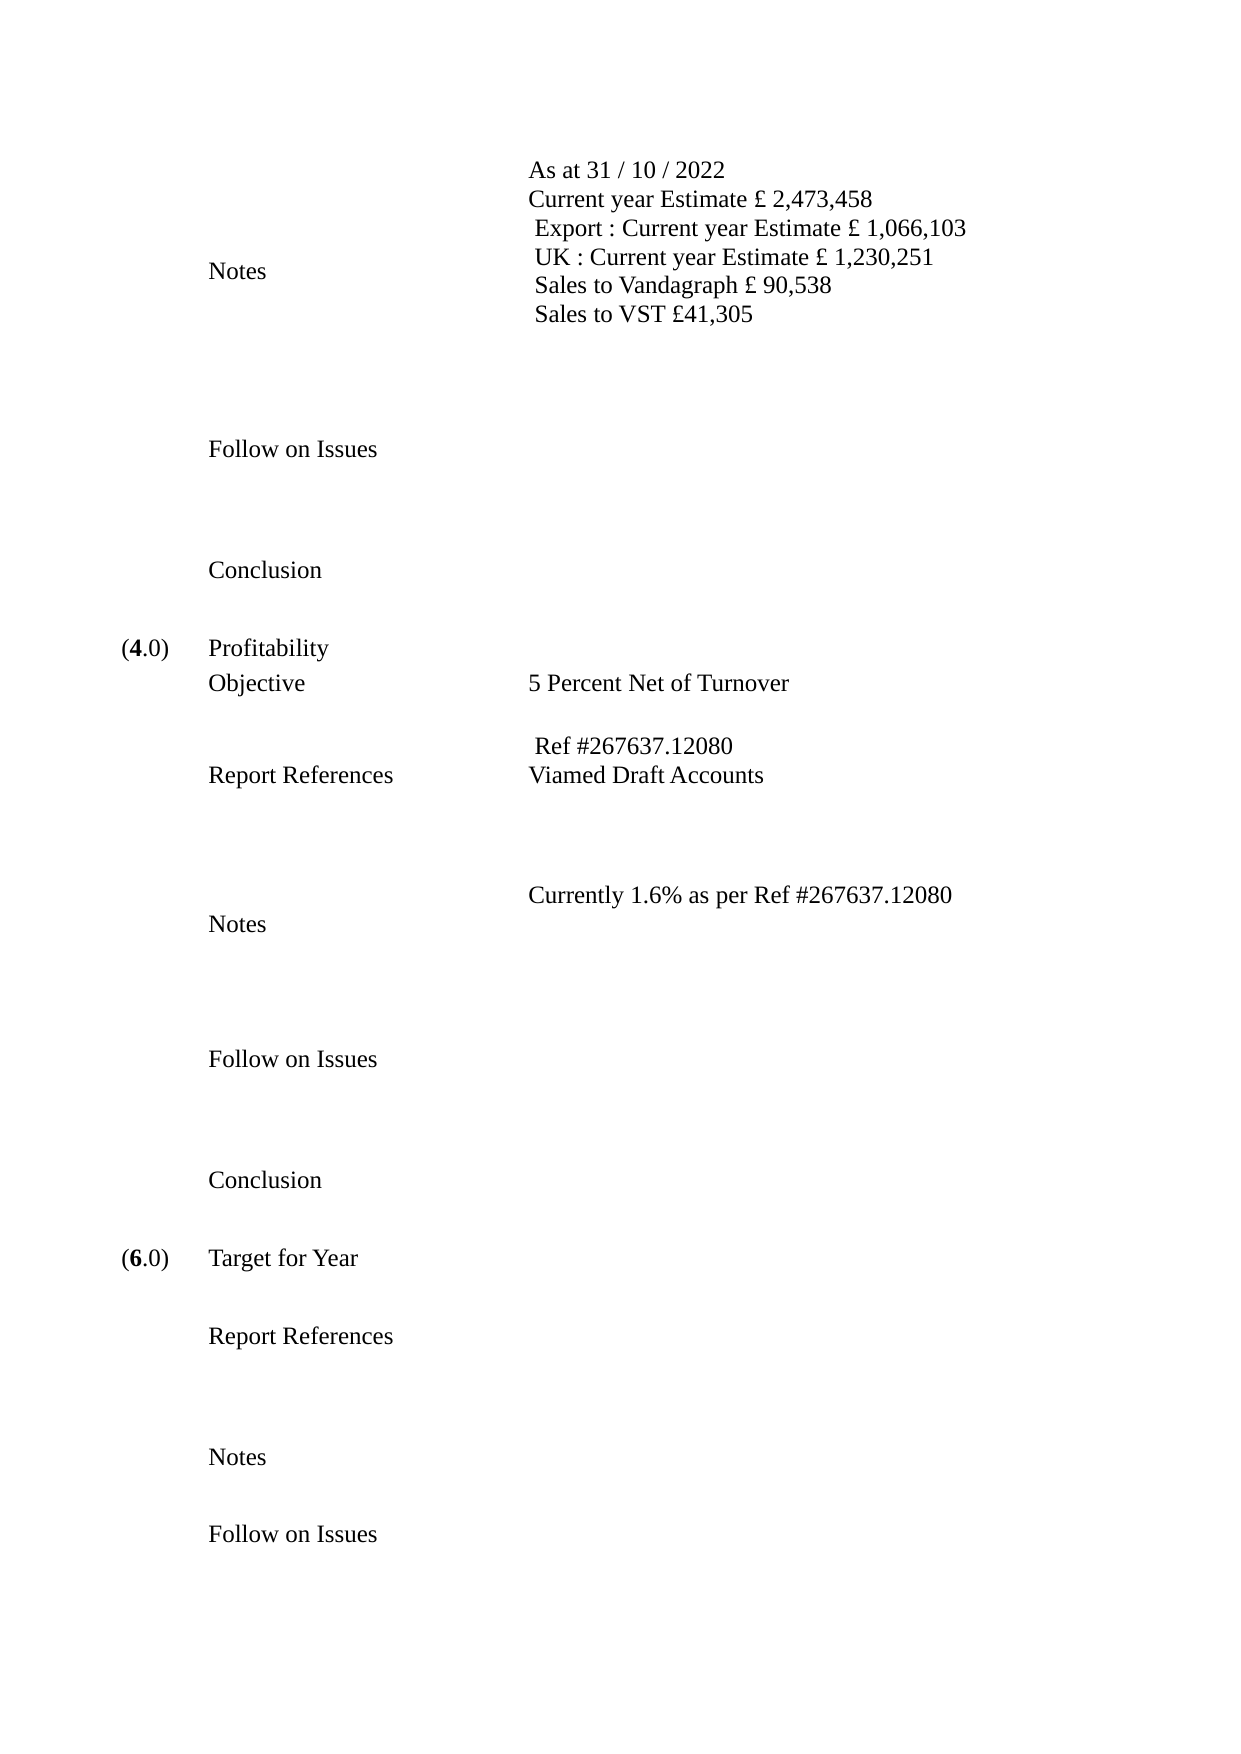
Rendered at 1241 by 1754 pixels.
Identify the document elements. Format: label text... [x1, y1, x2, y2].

table_cell Follow on Issues [205, 389, 525, 509]
table_cell Conclusion [205, 509, 525, 630]
table_cell (6.0) [118, 1240, 205, 1275]
table_cell Notes [205, 153, 525, 388]
table_cell Target for Year [205, 1240, 525, 1275]
table_cell [525, 1240, 1122, 1275]
table_cell Follow on Issues [205, 999, 525, 1119]
table_cell [525, 118, 1122, 153]
table_cell As at 31 / 10 / 2022 Current year Estimate £ 2,473,458 Export : Current year Estimate £ 1,066,103 UK : Current year Estimate £ 1,230,251 Sales to Vandagraph £ 90,538 Sales to VST £41,305 [525, 153, 1122, 388]
table_cell Report References [205, 1275, 525, 1396]
table_cell [118, 1396, 205, 1516]
table_cell [118, 1119, 205, 1240]
table_cell Ref #267637.12080 Viamed Draft Accounts [525, 699, 1122, 849]
table_cell [118, 118, 205, 153]
table_cell [118, 699, 205, 849]
table_cell [525, 999, 1122, 1119]
table_cell Notes [205, 1396, 525, 1516]
table_cell Currently 1.6% as per Ref #267637.12080 [525, 849, 1122, 998]
table_cell [525, 389, 1122, 509]
table_cell Notes [205, 849, 525, 998]
table_cell Report References [205, 699, 525, 849]
table_cell Profitability [205, 630, 525, 665]
table_cell Conclusion [205, 1119, 525, 1240]
table_cell [525, 1119, 1122, 1240]
table_cell (4.0) [118, 630, 205, 665]
table_cell [118, 999, 205, 1119]
table_cell [525, 1275, 1122, 1396]
table_cell [525, 509, 1122, 630]
table_cell [118, 153, 205, 388]
table_cell [525, 1396, 1122, 1516]
table_cell [118, 849, 205, 998]
table_cell [525, 1516, 1122, 1608]
table_cell 5 Percent Net of Turnover [525, 665, 1122, 699]
table_cell [118, 1516, 205, 1608]
table_cell [118, 509, 205, 630]
table_cell [118, 1275, 205, 1396]
table_cell [118, 389, 205, 509]
table_cell [525, 630, 1122, 665]
table_cell Follow on Issues [205, 1516, 525, 1608]
table_cell Objective [205, 665, 525, 699]
table_cell [118, 665, 205, 699]
table_cell [205, 118, 525, 153]
